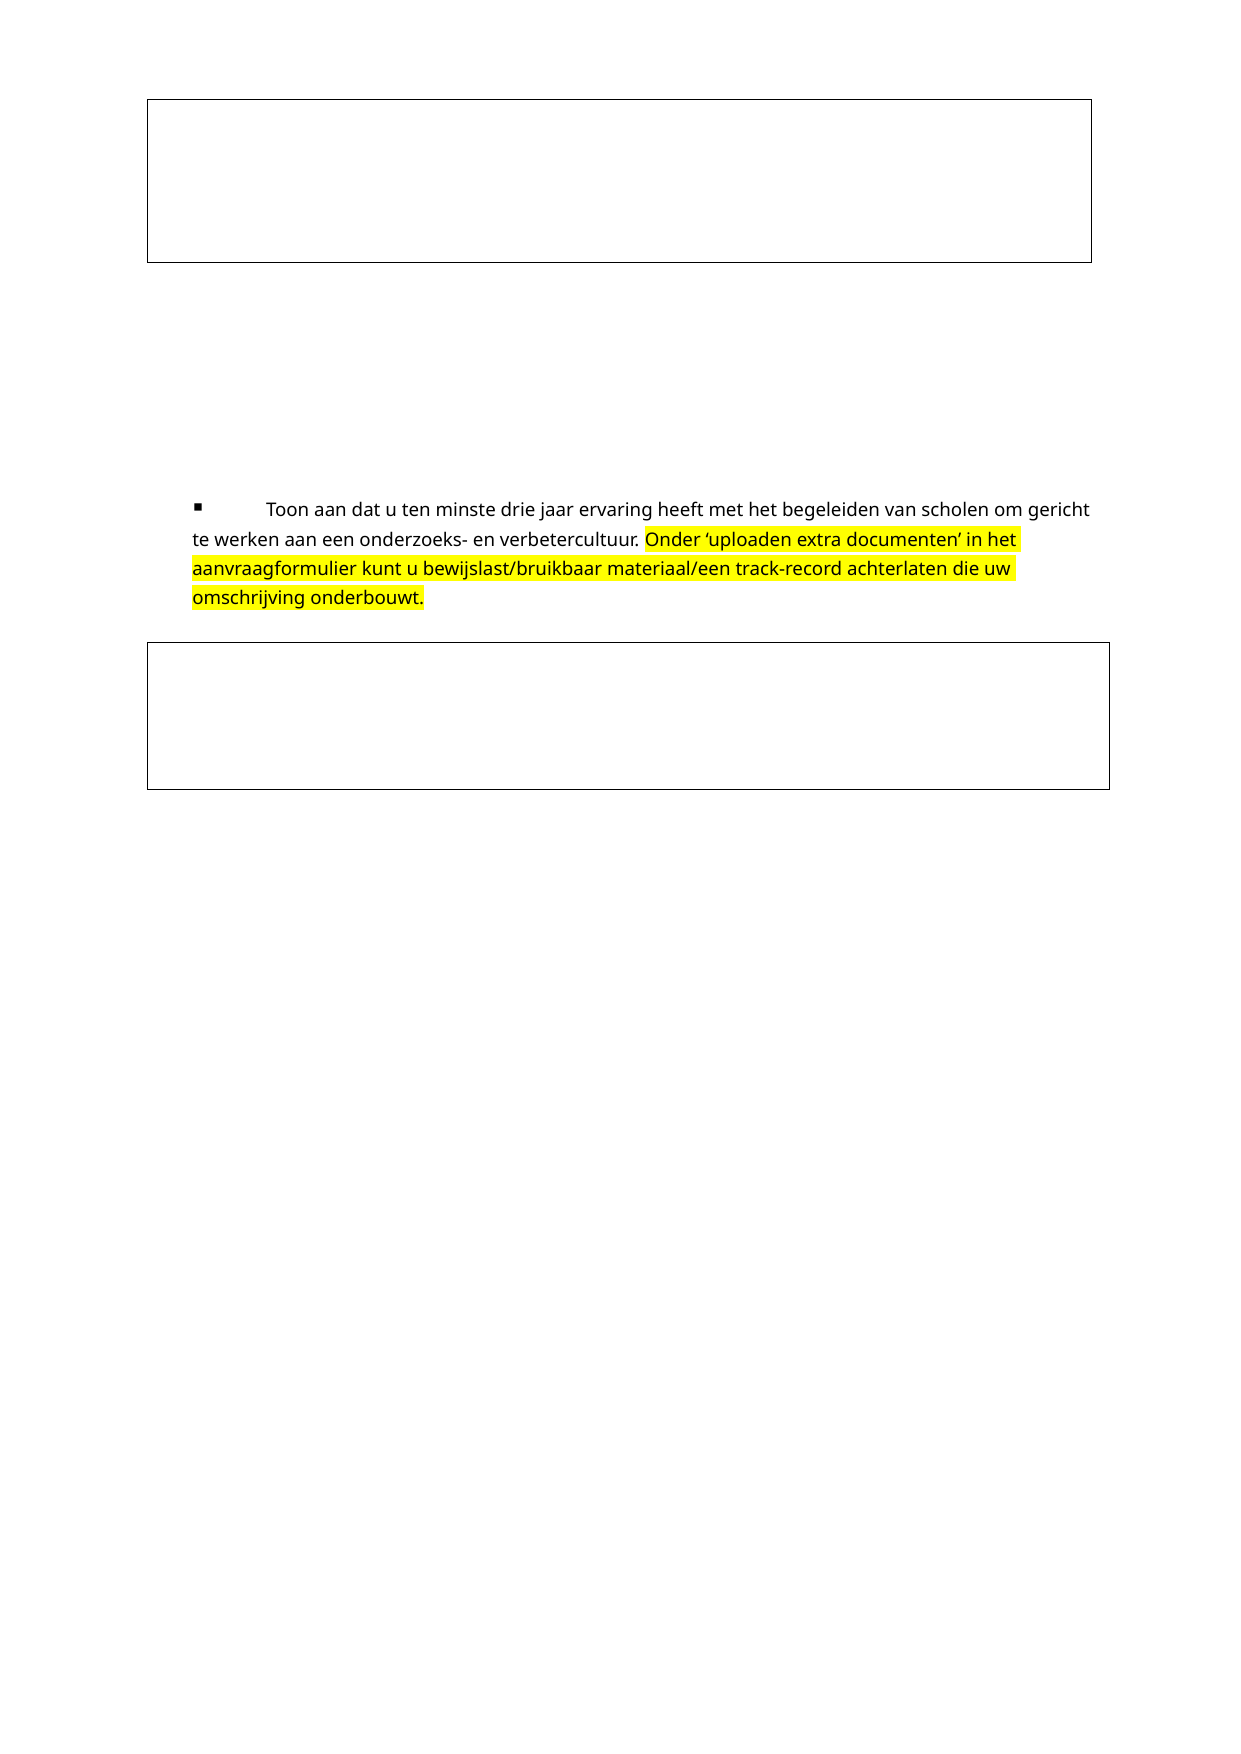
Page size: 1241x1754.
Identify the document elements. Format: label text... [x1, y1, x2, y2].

list Toon aan dat u ten minste drie jaar ervaring heeft met het begeleiden van scholen om gericht te werken aan een onderzoeks- en verbetercultuur. Onder ‘uploaden extra documenten’ in het aanvraagformulier kunt u bewijslast/bruikbaar materiaal/een track-record achterlaten die uw omschrijving onderbouwt. [192, 497, 1092, 610]
table_header [148, 643, 1109, 789]
table_header [148, 100, 1091, 262]
